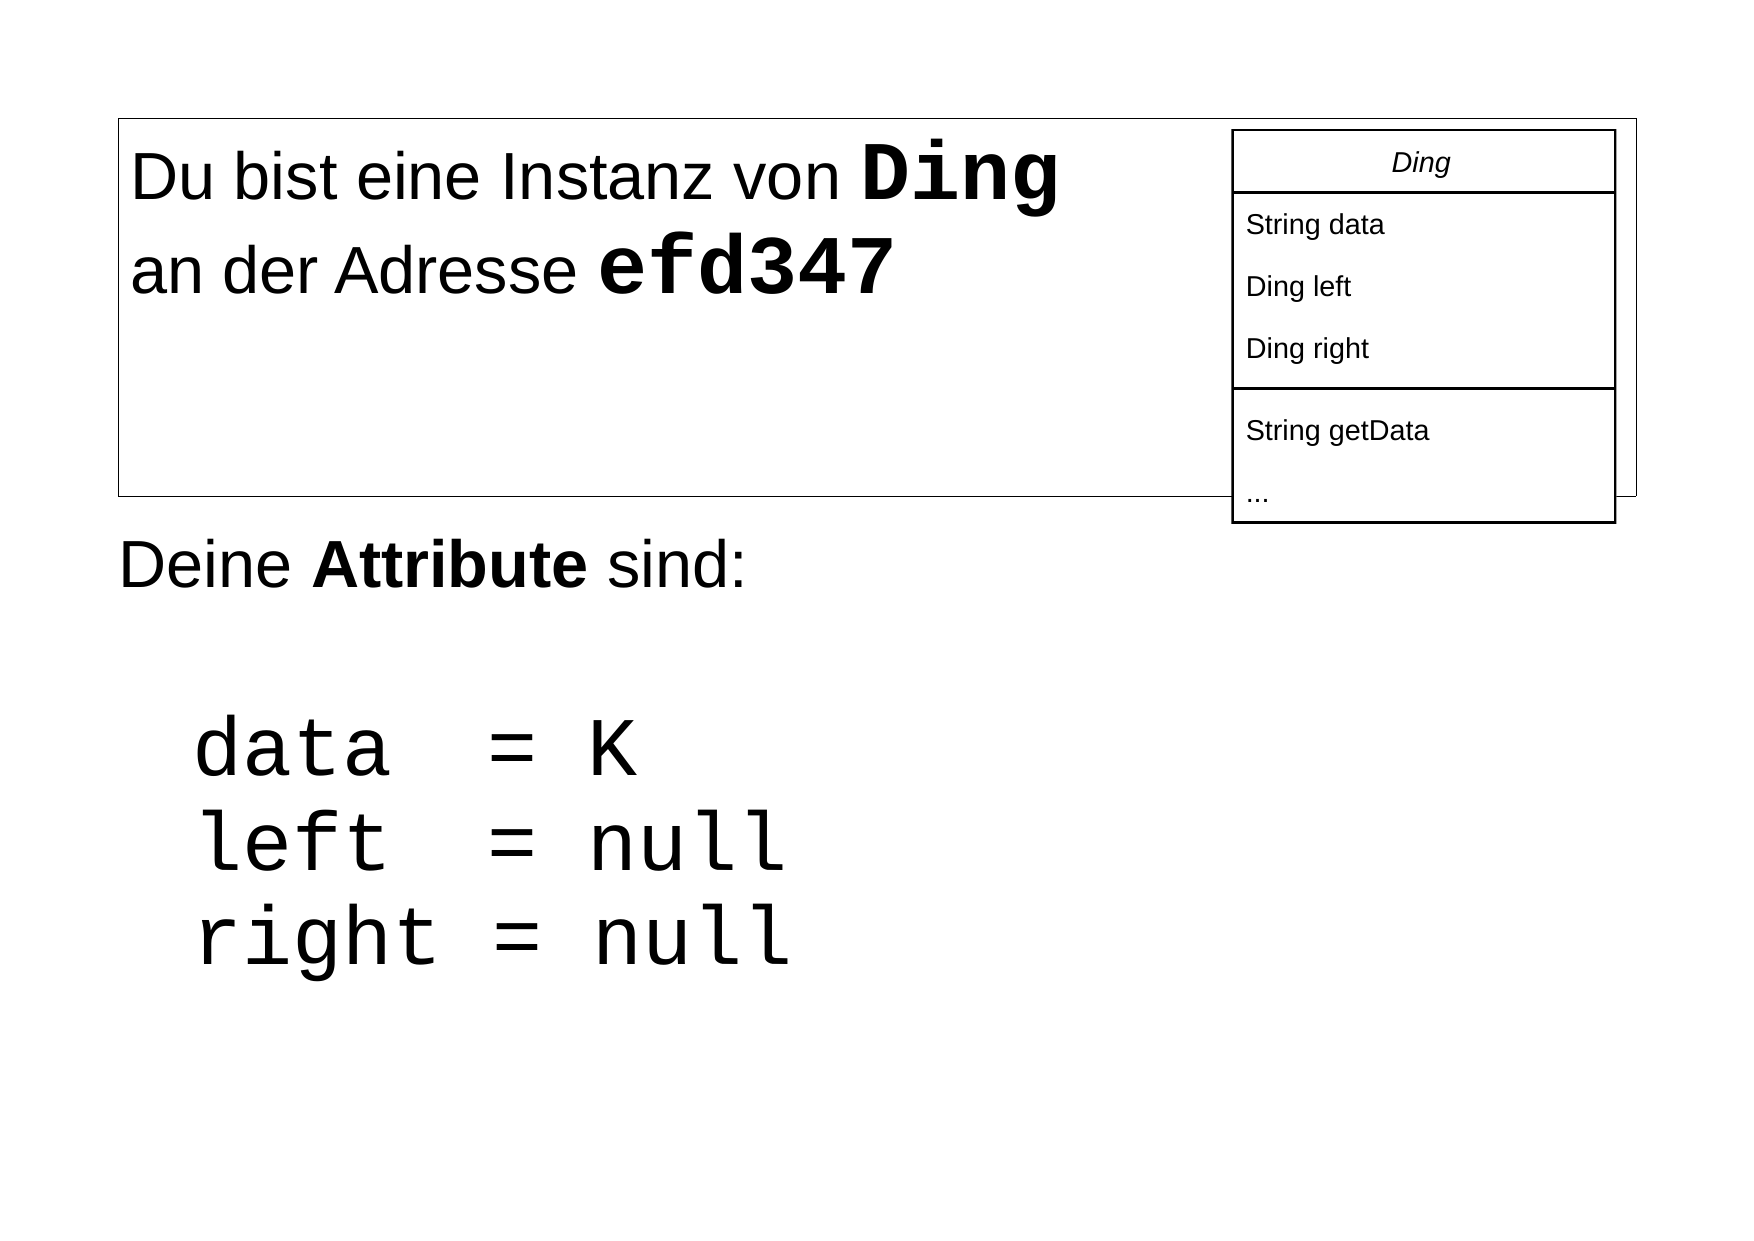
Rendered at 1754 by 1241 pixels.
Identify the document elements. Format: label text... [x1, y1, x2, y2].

text data = K [118, 698, 1636, 801]
text Du bist eine Instanz von Ding an der Adresse efd347 [119, 119, 1636, 319]
text right = null [118, 895, 1636, 989]
text left = null [118, 801, 1636, 895]
text Deine Attribute sind: [118, 525, 1636, 602]
